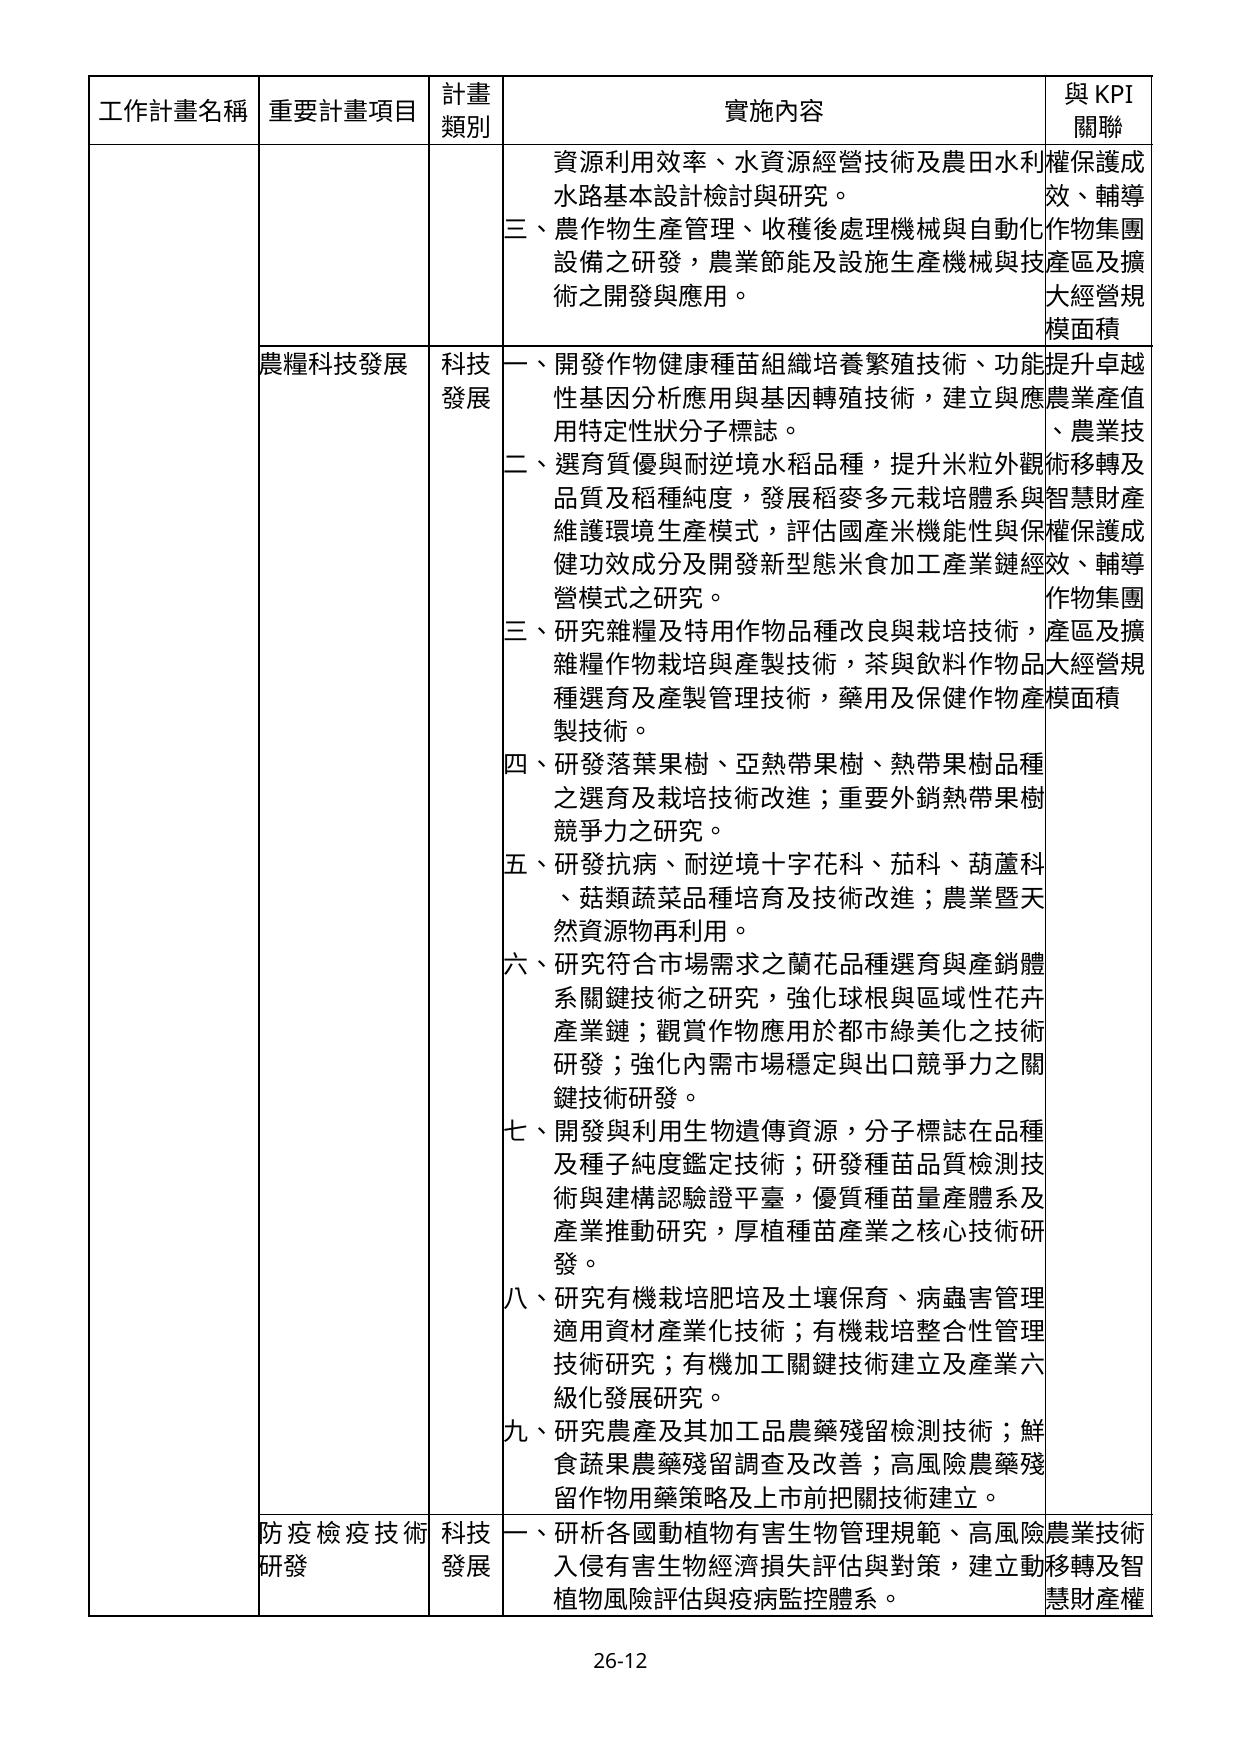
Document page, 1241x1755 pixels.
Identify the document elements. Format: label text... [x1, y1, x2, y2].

table_cell 科技發展 [430, 347, 502, 1514]
table_cell [90, 145, 258, 1615]
table_cell 科技發展 [430, 1515, 502, 1615]
table_header 計畫類別 [430, 77, 502, 143]
table_header 實施內容 [504, 77, 1045, 143]
table_cell 資源利用效率、水資源經營技術及農田水利水路基本設計檢討與研究。 三、農作物生產管理、收穫後處理機械與自動化設備之研發，農業節能及設施生產機械與技術之開發與應用。 [504, 145, 1045, 345]
table_header 工作計畫名稱 [90, 77, 258, 143]
table_cell 防疫檢疫技術研發 [260, 1515, 428, 1615]
table_cell 一、研析各國動植物有害生物管理規範、高風險入侵有害生物經濟損失評估與對策，建立動植物風險評估與疫病監控體系。 [504, 1515, 1045, 1615]
table_cell 農糧科技發展 [260, 347, 428, 1514]
table_cell [260, 145, 428, 345]
table_cell 一、開發作物健康種苗組織培養繁殖技術、功能性基因分析應用與基因轉殖技術，建立與應用特定性狀分子標誌。 二、選育質優與耐逆境水稻品種，提升米粒外觀品質及稻種純度，發展稻麥多元栽培體系與維護環境生產模式，評估國產米機能性與保健功效成分及開發新型態米食加工產業鏈經營模式之研究。 三、研究雜糧及特用作物品種改良與栽培技術，雜糧作物栽培與產製技術，茶與飲料作物品種選育及產製管理技術，藥用及保健作物產製技術。 四、研發落葉果樹、亞熱帶果樹、熱帶果樹品種之選育及栽培技術改進；重要外銷熱帶果樹競爭力之研究。 五、研發抗病、耐逆境十字花科、茄科、葫蘆科、菇類蔬菜品種培育及技術改進；農業暨天然資源物再利用。 六、研究符合市場需求之蘭花品種選育與產銷體系關鍵技術之研究，強化球根與區域性花卉產業鏈；觀賞作物應用於都市綠美化之技術研發；強化內需市場穩定與出口競爭力之關鍵技術研發。 七、開發與利用生物遺傳資源，分子標誌在品種及種子純度鑑定技術；研發種苗品質檢測技術與建構認驗證平臺，優質種苗量產體系及產業推動研究，厚植種苗產業之核心技術研發。 八、研究有機栽培肥培及土壤保育、病蟲害管理適用資材產業化技術；有機栽培整合性管理技術研究；有機加工關鍵技術建立及產業六級化發展研究。 九、研究農產及其加工品農藥殘留檢測技術；鮮食蔬果農藥殘留調查及改善；高風險農藥殘留作物用藥策略及上市前把關技術建立。 [504, 347, 1045, 1514]
table_header 重要計畫項目 [260, 77, 428, 143]
table_header 與KPI 關聯 [1046, 77, 1151, 143]
table_cell 提升卓越農業產值、農業技術移轉及智慧財產權保護成效、輔導作物集團產區及擴大經營規模面積 [1046, 347, 1151, 1514]
table_cell 權保護成效、輔導作物集團產區及擴大經營規模面積 [1046, 145, 1151, 345]
table_cell 農業技術移轉及智慧財產權 [1046, 1515, 1151, 1615]
table_cell [430, 145, 502, 345]
